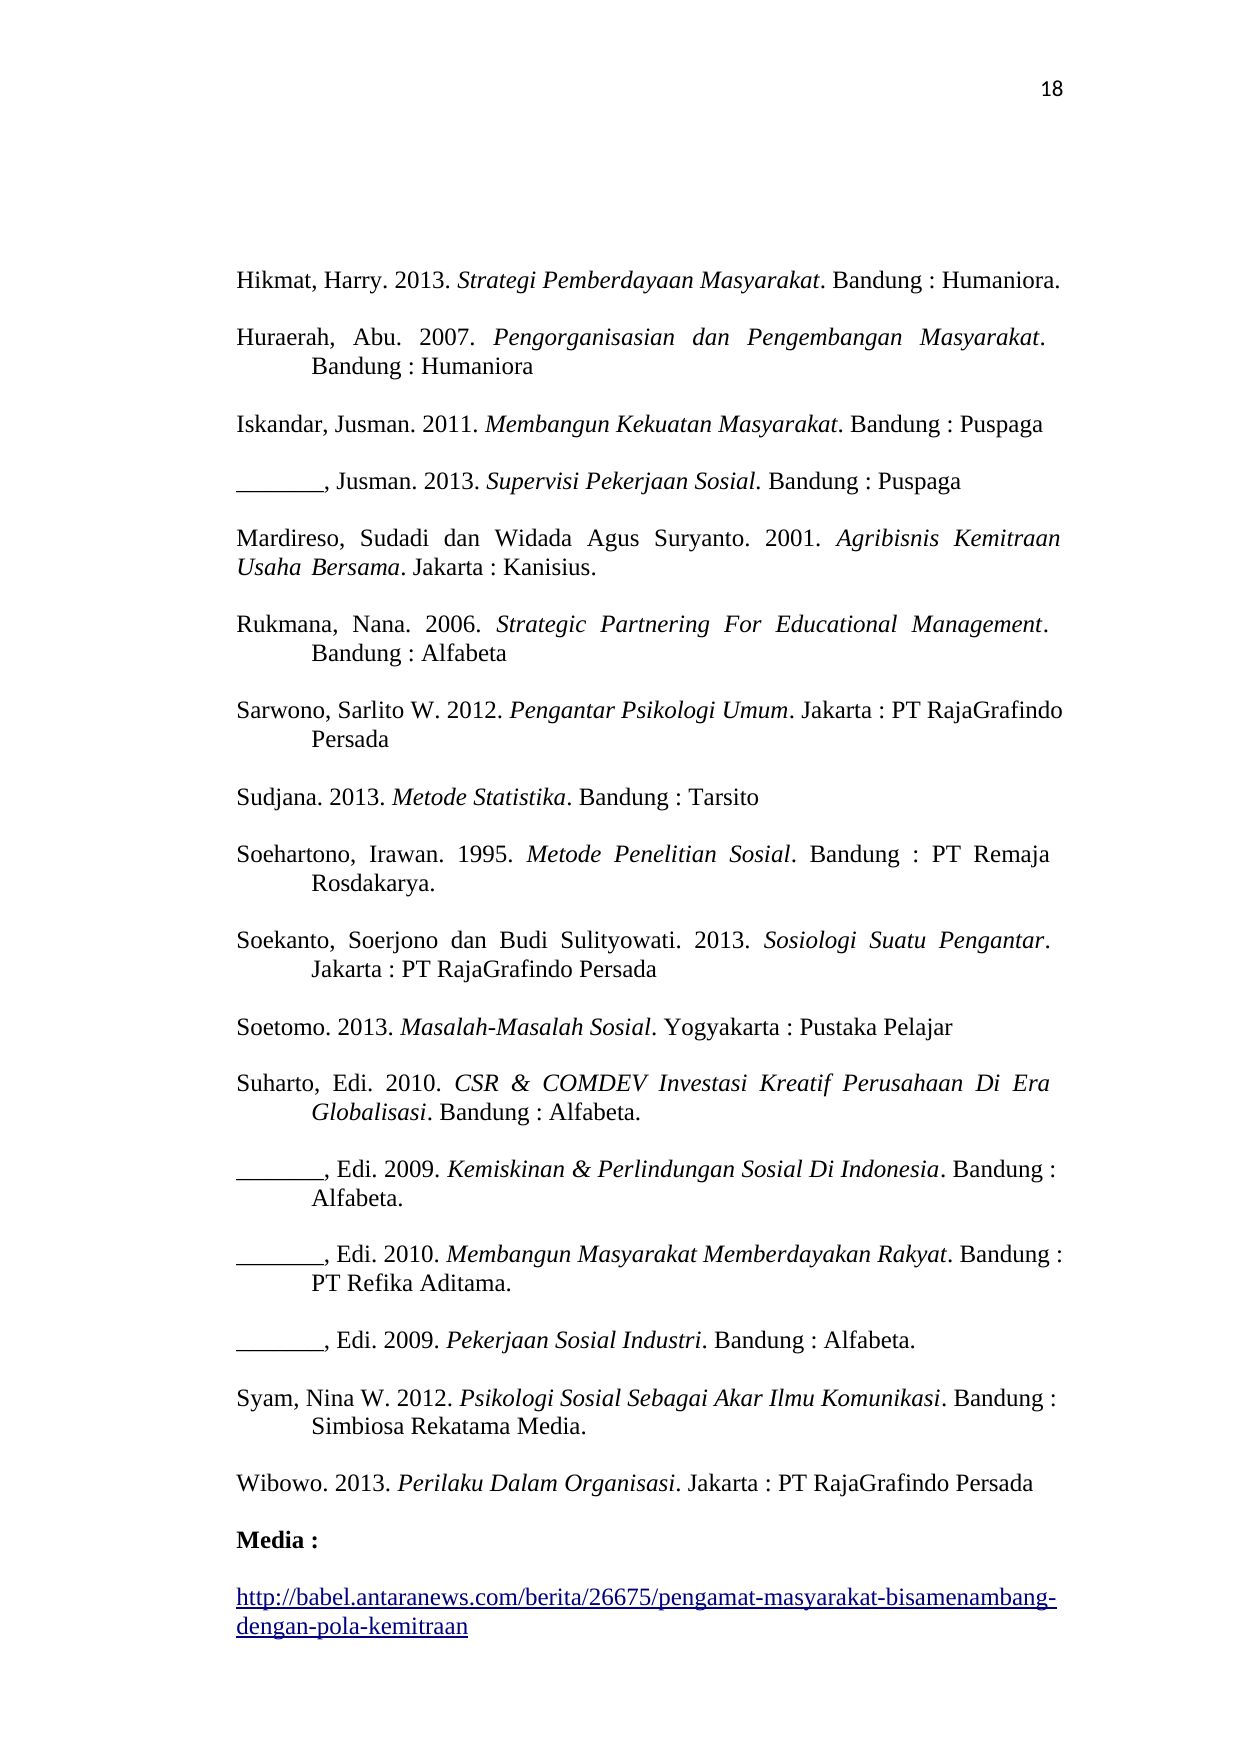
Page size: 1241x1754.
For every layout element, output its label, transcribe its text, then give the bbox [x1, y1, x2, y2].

text Soekanto, Soerjono dan Budi Sulityowati. 2013. Sosiologi Suatu Pengantar. Jakarta : PT RajaGrafindo Persada [236, 926, 1063, 983]
text _______, Edi. 2010. Membangun Masyarakat Memberdayakan Rakyat. Bandung : PT Refika Aditama. [236, 1239, 1063, 1297]
text Soehartono, Irawan. 1995. Metode Penelitian Sosial. Bandung : PT Remaja Rosdakarya. [236, 839, 1063, 897]
text Mardireso, Sudadi dan Widada Agus Suryanto. 2001. Agribisnis Kemitraan Usaha Bersama. Jakarta : Kanisius. [236, 523, 1063, 581]
text _______, Jusman. 2013. Supervisi Pekerjaan Sosial. Bandung : Puspaga [236, 466, 1063, 495]
text Hikmat, Harry. 2013. Strategi Pemberdayaan Masyarakat. Bandung : Humaniora. [236, 265, 1063, 294]
text Suharto, Edi. 2010. CSR & COMDEV Investasi Kreatif Perusahaan Di Era Globalisasi. Bandung : Alfabeta. [236, 1068, 1063, 1126]
text Sudjana. 2013. Metode Statistika. Bandung : Tarsito [236, 782, 1063, 811]
text Syam, Nina W. 2012. Psikologi Sosial Sebagai Akar Ilmu Komunikasi. Bandung : Simbiosa Rekatama Media. [236, 1383, 1063, 1440]
text Rukmana, Nana. 2006. Strategic Partnering For Educational Management. Bandung : Alfabeta [236, 609, 1063, 667]
text Media : [236, 1525, 1063, 1554]
text Huraerah, Abu. 2007. Pengorganisasian dan Pengembangan Masyarakat. Bandung : Humaniora [236, 322, 1063, 380]
text Sarwono, Sarlito W. 2012. Pengantar Psikologi Umum. Jakarta : PT RajaGrafindo Persada [236, 696, 1063, 753]
text _______, Edi. 2009. Pekerjaan Sosial Industri. Bandung : Alfabeta. [236, 1325, 1063, 1354]
text Wibowo. 2013. Perilaku Dalam Organisasi. Jakarta : PT RajaGrafindo Persada [236, 1468, 1063, 1497]
text http://babel.antaranews.com/berita/26675/pengamat-masyarakat-bisamenambang-dengan-pola-kemitraan [236, 1582, 1063, 1640]
text _______, Edi. 2009. Kemiskinan & Perlindungan Sosial Di Indonesia. Bandung : Alfabeta. [236, 1154, 1063, 1212]
text Soetomo. 2013. Masalah-Masalah Sosial. Yogyakarta : Pustaka Pelajar [236, 1012, 1063, 1041]
text Iskandar, Jusman. 2011. Membangun Kekuatan Masyarakat. Bandung : Puspaga [236, 409, 1063, 437]
